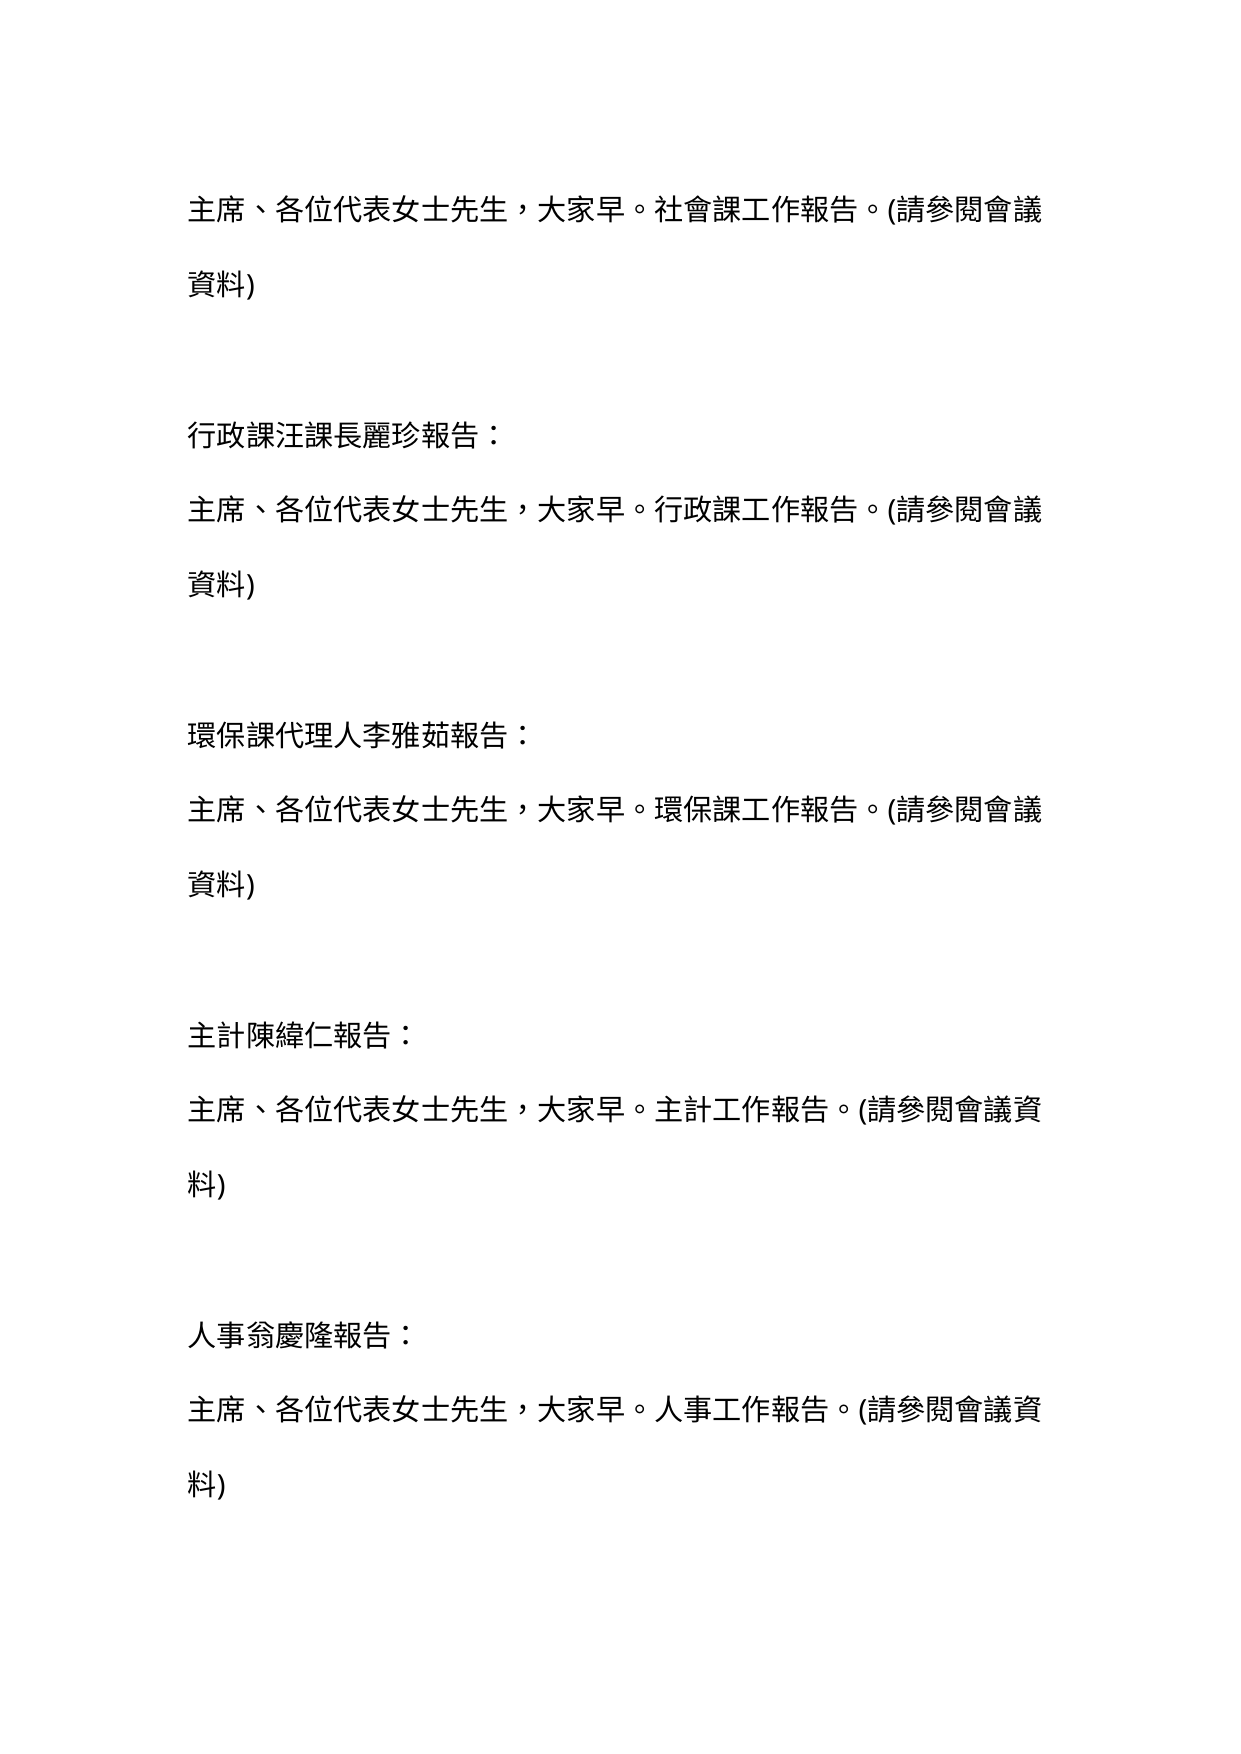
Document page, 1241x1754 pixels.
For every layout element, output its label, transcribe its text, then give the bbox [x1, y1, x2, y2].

text 主席、各位代表女士先生，大家早。環保課工作報告。(請參閱會議資料) [187, 764, 1053, 914]
text 環保課代理人李雅茹報告： [187, 689, 1053, 764]
text 主計陳緯仁報告： [187, 989, 1053, 1064]
text 主席、各位代表女士先生，大家早。行政課工作報告。(請參閱會議資料) [187, 464, 1053, 614]
text 行政課汪課長麗珍報告： [187, 389, 1053, 464]
text 主席、各位代表女士先生，大家早。社會課工作報告。(請參閱會議資料) [187, 164, 1053, 314]
text 主席、各位代表女士先生，大家早。人事工作報告。(請參閱會議資料) [187, 1364, 1053, 1514]
text 主席、各位代表女士先生，大家早。主計工作報告。(請參閱會議資料) [187, 1064, 1053, 1214]
text 人事翁慶隆報告： [187, 1289, 1053, 1364]
